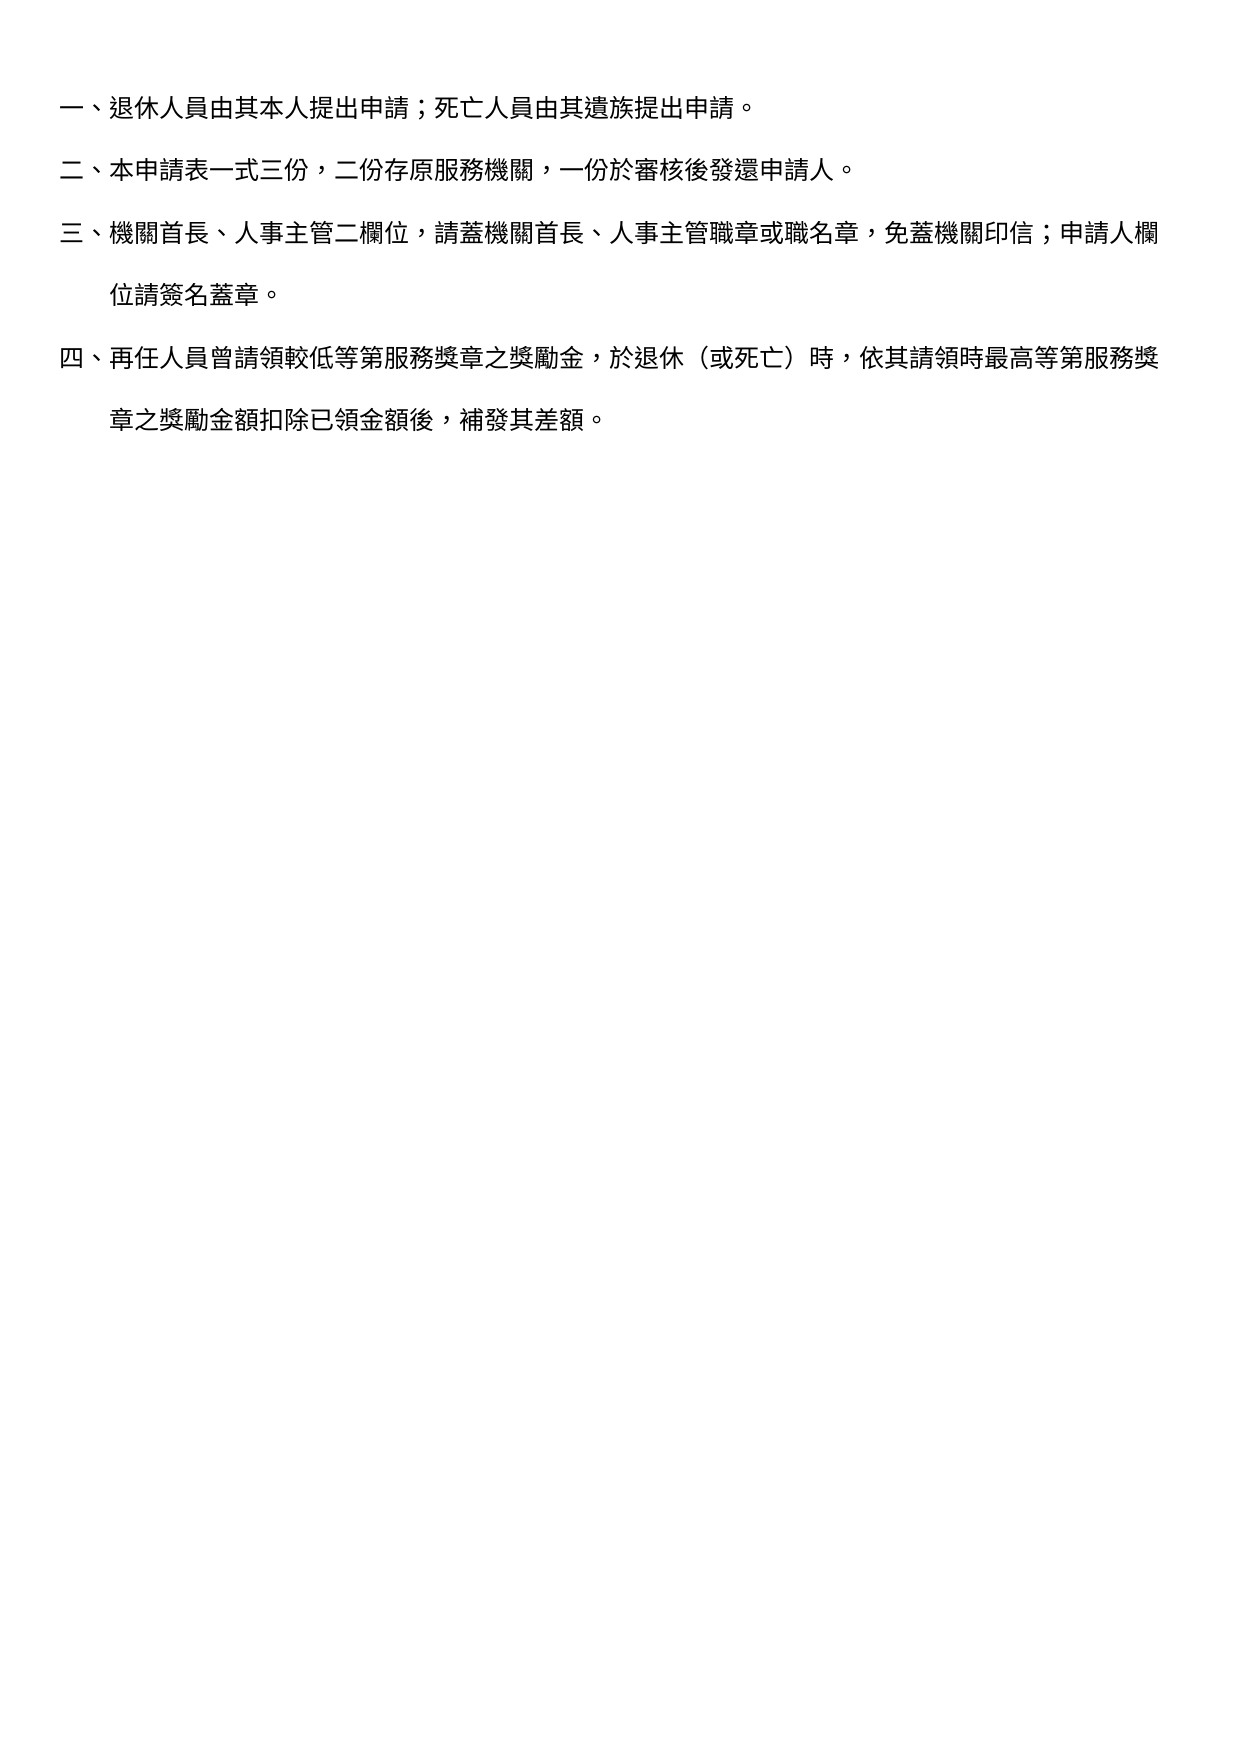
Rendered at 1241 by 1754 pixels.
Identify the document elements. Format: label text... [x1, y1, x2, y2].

text 一、退休人員由其本人提出申請；死亡人員由其遺族提出申請。 [59, 64, 1181, 127]
text 三、機關首長、人事主管二欄位，請蓋機關首長、人事主管職章或職名章，免蓋機關印信；申請人欄位請簽名蓋章。 [59, 189, 1181, 314]
text 四、再任人員曾請領較低等第服務獎章之獎勵金，於退休（或死亡）時，依其請領時最高等第服務獎章之獎勵金額扣除已領金額後，補發其差額。 [59, 314, 1181, 439]
text 二、本申請表一式三份，二份存原服務機關，一份於審核後發還申請人。 [59, 127, 1181, 189]
